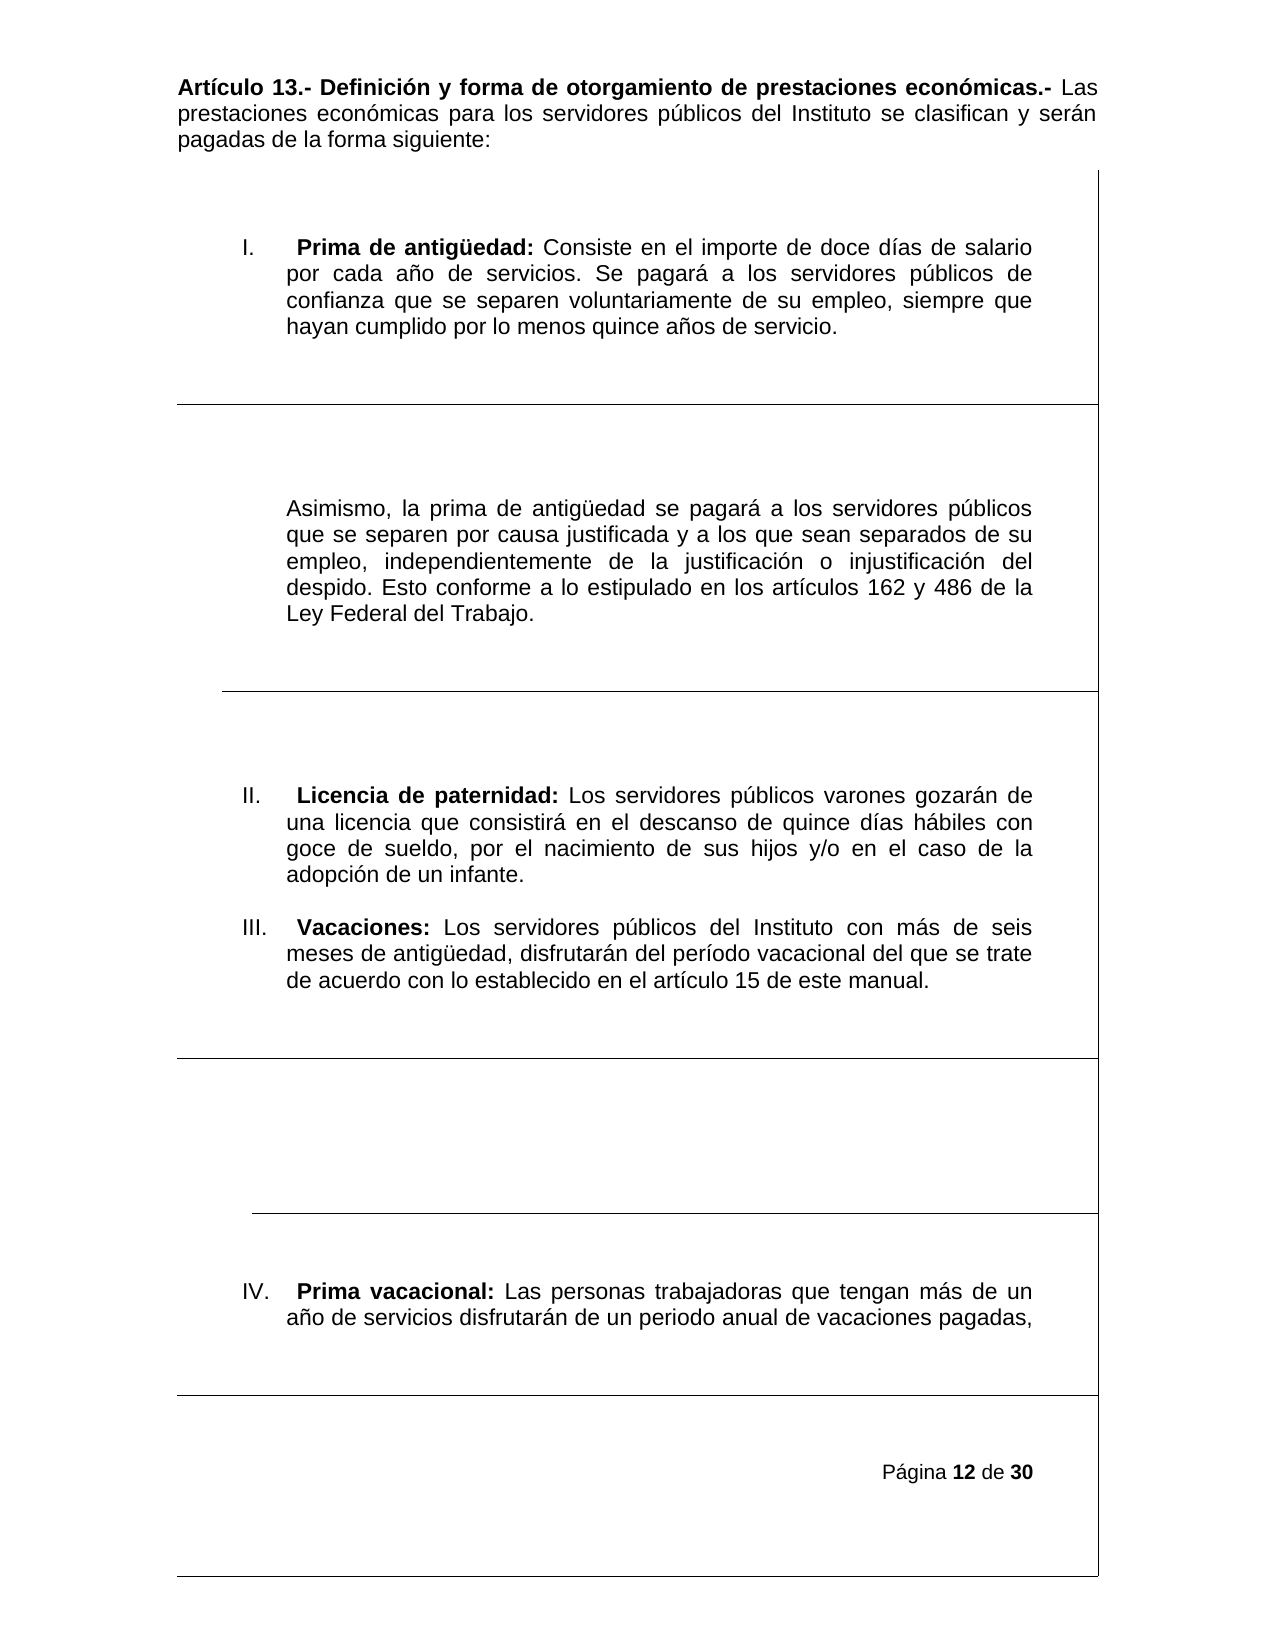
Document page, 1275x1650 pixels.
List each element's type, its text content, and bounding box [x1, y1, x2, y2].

list Prima vacacional: Las personas trabajadoras que tengan más de un año de servicios disfrutarán de un periodo anual de vacaciones pagadas, [177, 1213, 1098, 1395]
text Asimismo, la prima de antigüedad se pagará a los servidores públicos que se separen por causa justificada y a los que sean separados de su empleo, independientemente de la justificación o injustificación del despido. Esto conforme a lo estipulado en los artículos 162 y 486 de la Ley Federal del Trabajo. [222, 495, 1098, 691]
list Licencia de paternidad: Los servidores públicos varones gozarán de una licencia que consistirá en el descanso de quince días hábiles con goce de sueldo, por el nacimiento de sus hijos y/o en el caso de la adopción de un infante. [177, 782, 1098, 888]
list Vacaciones: Los servidores públicos del Instituto con más de seis meses de antigüedad, disfrutarán del período vacacional del que se trate de acuerdo con lo establecido en el artículo 15 de este manual. [177, 914, 1098, 1058]
list Prima de antigüedad: Consiste en el importe de doce días de salario por cada año de servicios. Se pagará a los servidores públicos de confianza que se separen voluntariamente de su empleo, siempre que hayan cumplido por lo menos quince años de servicio. [177, 169, 1098, 404]
text Artículo 13.- Definición y forma de otorgamiento de prestaciones económicas.- Las prestaciones económicas para los servidores públicos del Instituto se clasifican y serán pagadas de la forma siguiente: [177, 74, 1098, 153]
